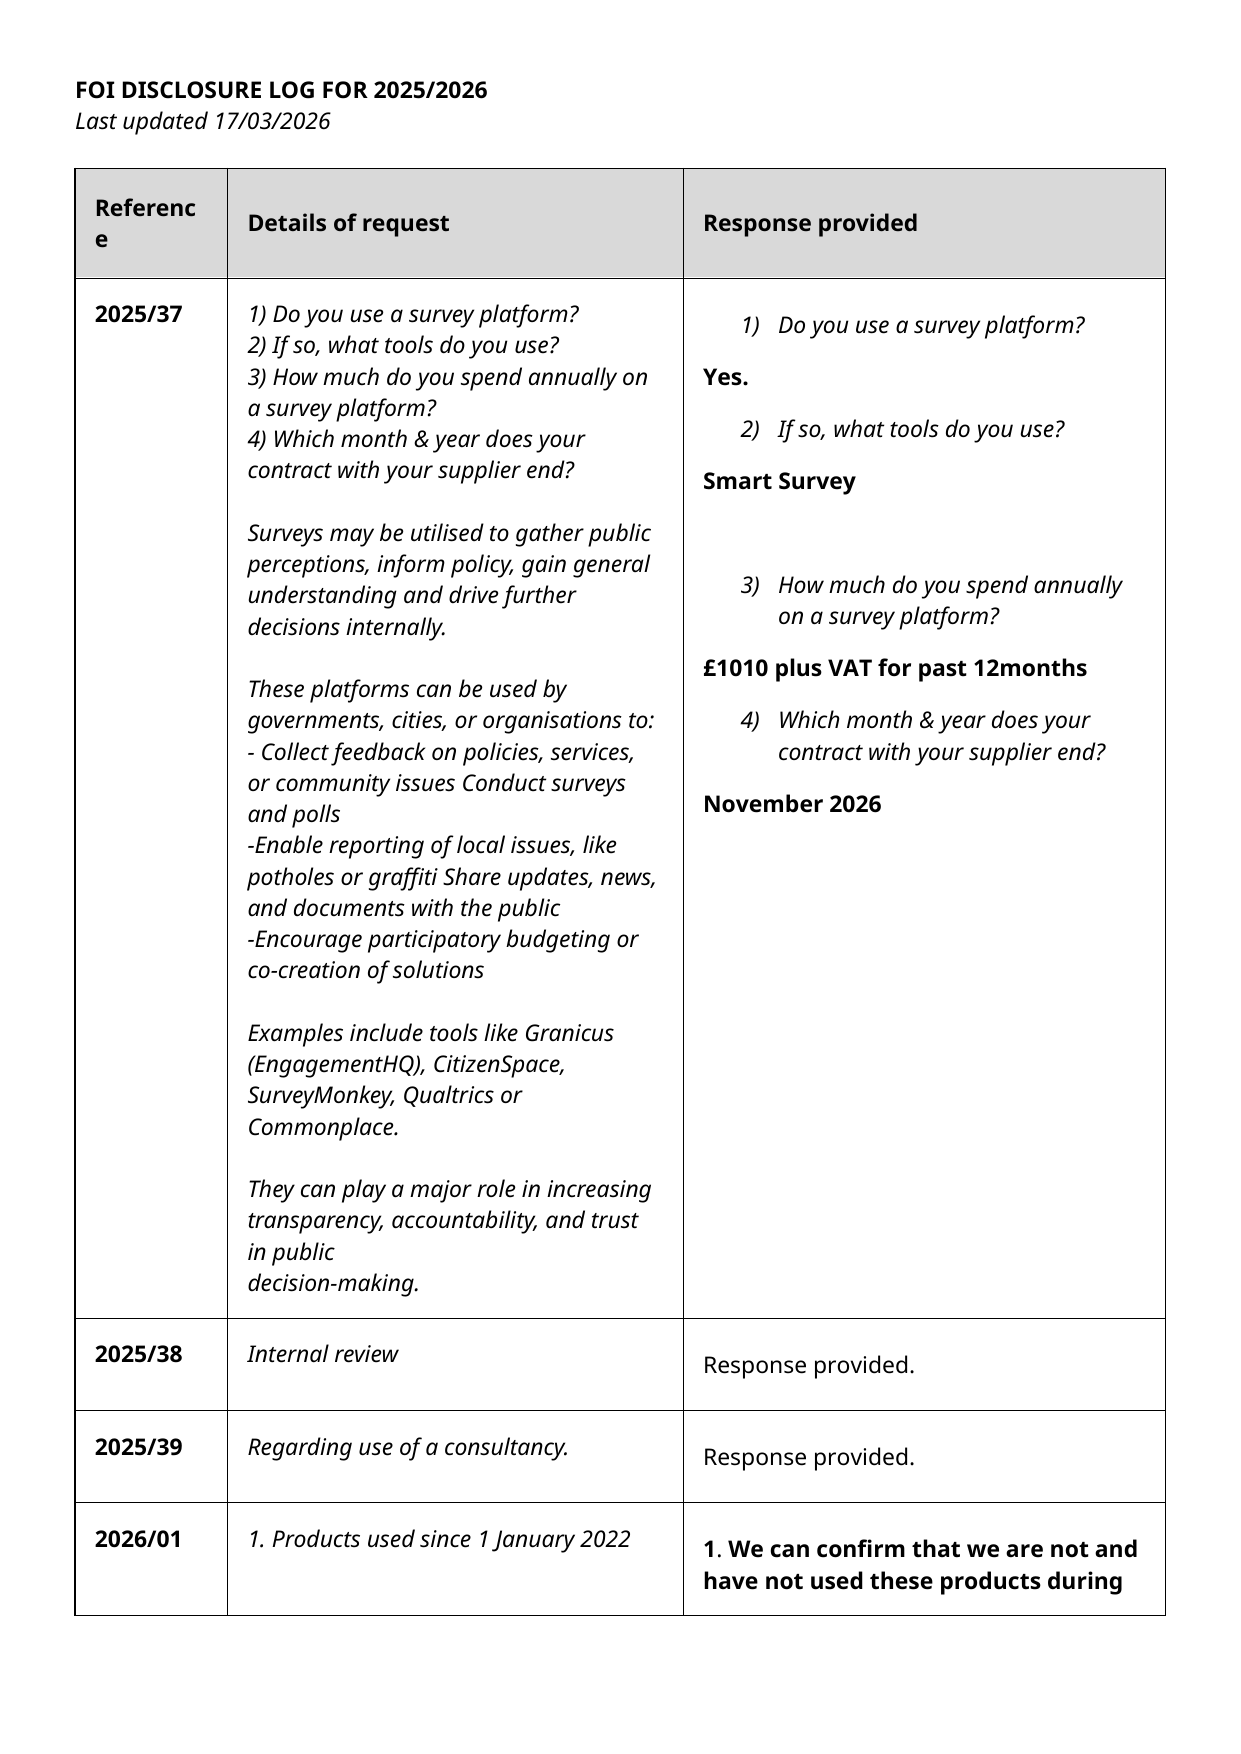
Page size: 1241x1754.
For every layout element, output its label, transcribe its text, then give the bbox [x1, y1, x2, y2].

table_cell Regarding use of a consultancy. [228, 1411, 683, 1502]
table_cell Response provided. [684, 1319, 1165, 1410]
table_cell Response provided. [684, 1411, 1165, 1502]
table_cell 1. Products used since 1 January 2022 [228, 1503, 683, 1615]
table_cell 2025/38 [76, 1319, 227, 1410]
table_header Details of request [228, 169, 683, 277]
table_cell 1) Do you use a survey platform? 2) If so, what tools do you use? 3) How much do you spend annually on a survey platform? 4) Which month & year does your contract with your supplier end? Surveys may be utilised to gather public perceptions, inform policy, gain general understanding and drive further decisions internally. These platforms can be used by governments, cities, or organisations to: - Collect feedback on policies, services, or community issues Conduct surveys and polls -Enable reporting of local issues, like potholes or graffiti Share updates, news, and documents with the public -Encourage participatory budgeting or co-creation of solutions Examples include tools like Granicus (EngagementHQ), CitizenSpace, SurveyMonkey, Qualtrics or Commonplace. They can play a major role in increasing transparency, accountability, and trust in public decision-making. [228, 279, 683, 1318]
table_cell 2025/39 [76, 1411, 227, 1502]
table_cell 2026/01 [76, 1503, 227, 1615]
table_cell Do you use a survey platform? Yes. If so, what tools do you use? Smart Survey How much do you spend annually on a survey platform? £1010 plus VAT for past 12months Which month & year does your contract with your supplier end? November 2026 [684, 279, 1165, 1318]
table_header Response provided [684, 169, 1165, 277]
table_cell 1. We can confirm that we are not and have not used these products during [684, 1503, 1165, 1615]
table_cell 2025/37 [76, 279, 227, 1318]
table_header Reference [76, 169, 227, 277]
table_cell Internal review [228, 1319, 683, 1410]
